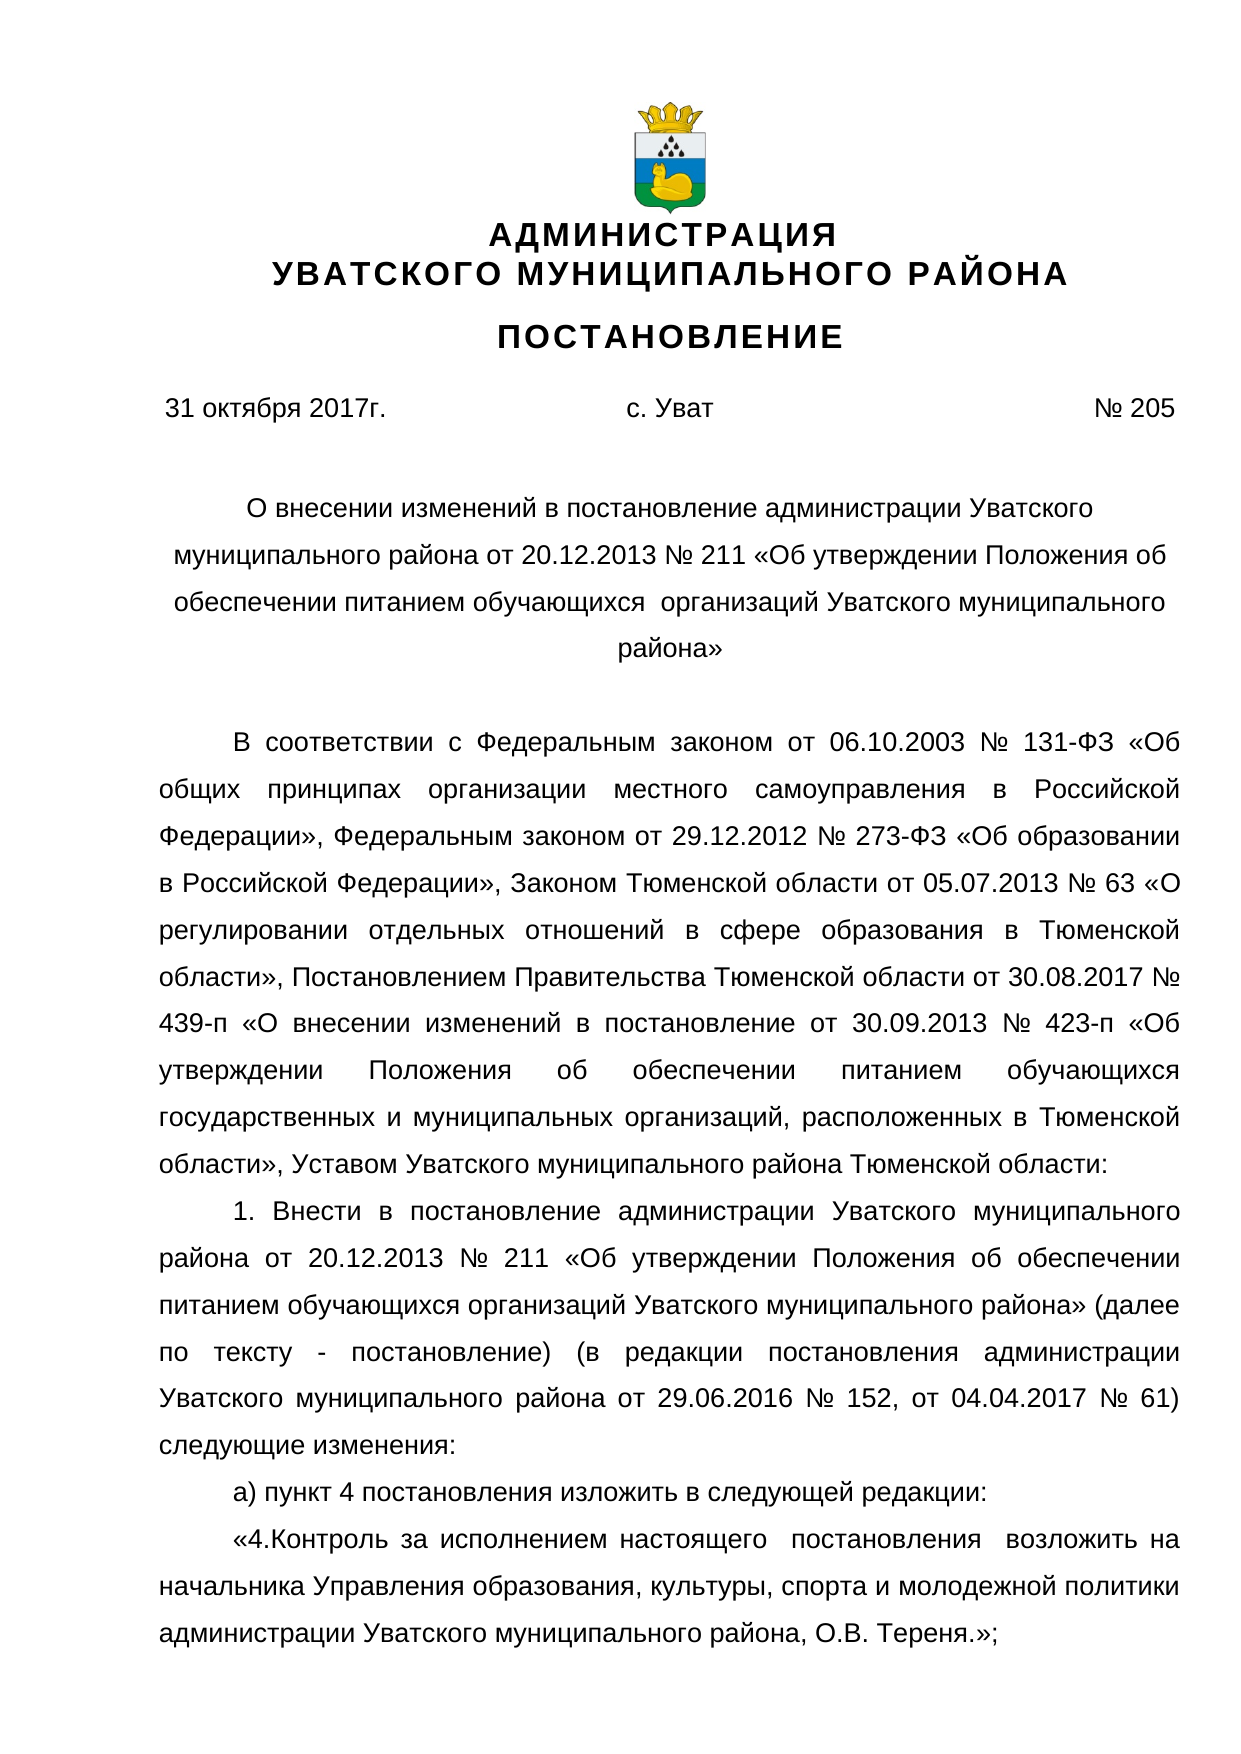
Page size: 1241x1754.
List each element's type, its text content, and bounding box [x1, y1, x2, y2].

table_header № 205 [840, 387, 1181, 429]
table_header 31 октября 2017г. [159, 387, 499, 429]
text «4.Контроль за исполнением настоящего постановления возложить на начальника Управления образования, культуры, спорта и молодежной политики администрации Уватского муниципального района, О.В. Тереня.»; [159, 1523, 1181, 1648]
text О внесении изменений в постановление администрации Уватского муниципального района от 20.12.2013 № 211 «Об утверждении Положения об обеспечении питанием обучающихся организаций Уватского муниципального района» [159, 492, 1181, 664]
text 1. Внести в постановление администрации Уватского муниципального района от 20.12.2013 № 211 «Об утверждении Положения об обеспечении питанием обучающихся организаций Уватского муниципального района» (далее по тексту - постановление) (в редакции постановления администрации Уватского муниципального района от 29.06.2016 № 152, от 04.04.2017 № 61) следующие изменения: [159, 1195, 1181, 1461]
picture [634, 102, 706, 215]
text а) пункт 4 постановления изложить в следующей редакции: [159, 1476, 1181, 1507]
table_header с. Уват [500, 387, 840, 429]
text ПОСТАНОВЛЕНИЕ [159, 317, 1181, 355]
subtitle В соответствии с Федеральным законом от 06.10.2003 № 131-ФЗ «Об общих принципах организации местного самоуправления в Российской Федерации», Федеральным законом от 29.12.2012 № 273-ФЗ «Об образовании в Российской Федерации», Законом Тюменской области от 05.07.2013 № 63 «О регулировании отдельных отношений в сфере образования в Тюменской области», Постановлением Правительства Тюменской области от 30.08.2017 № 439-п «О внесении изменений в постановление от 30.09.2013 № 423-п «Об утверждении Положения об обеспечении питанием обучающихся государственных и муниципальных организаций, расположенных в Тюменской области», Уставом Уватского муниципального района Тюменской области: [159, 726, 1181, 1179]
text Администрация Уватского муниципального района [159, 215, 1181, 292]
